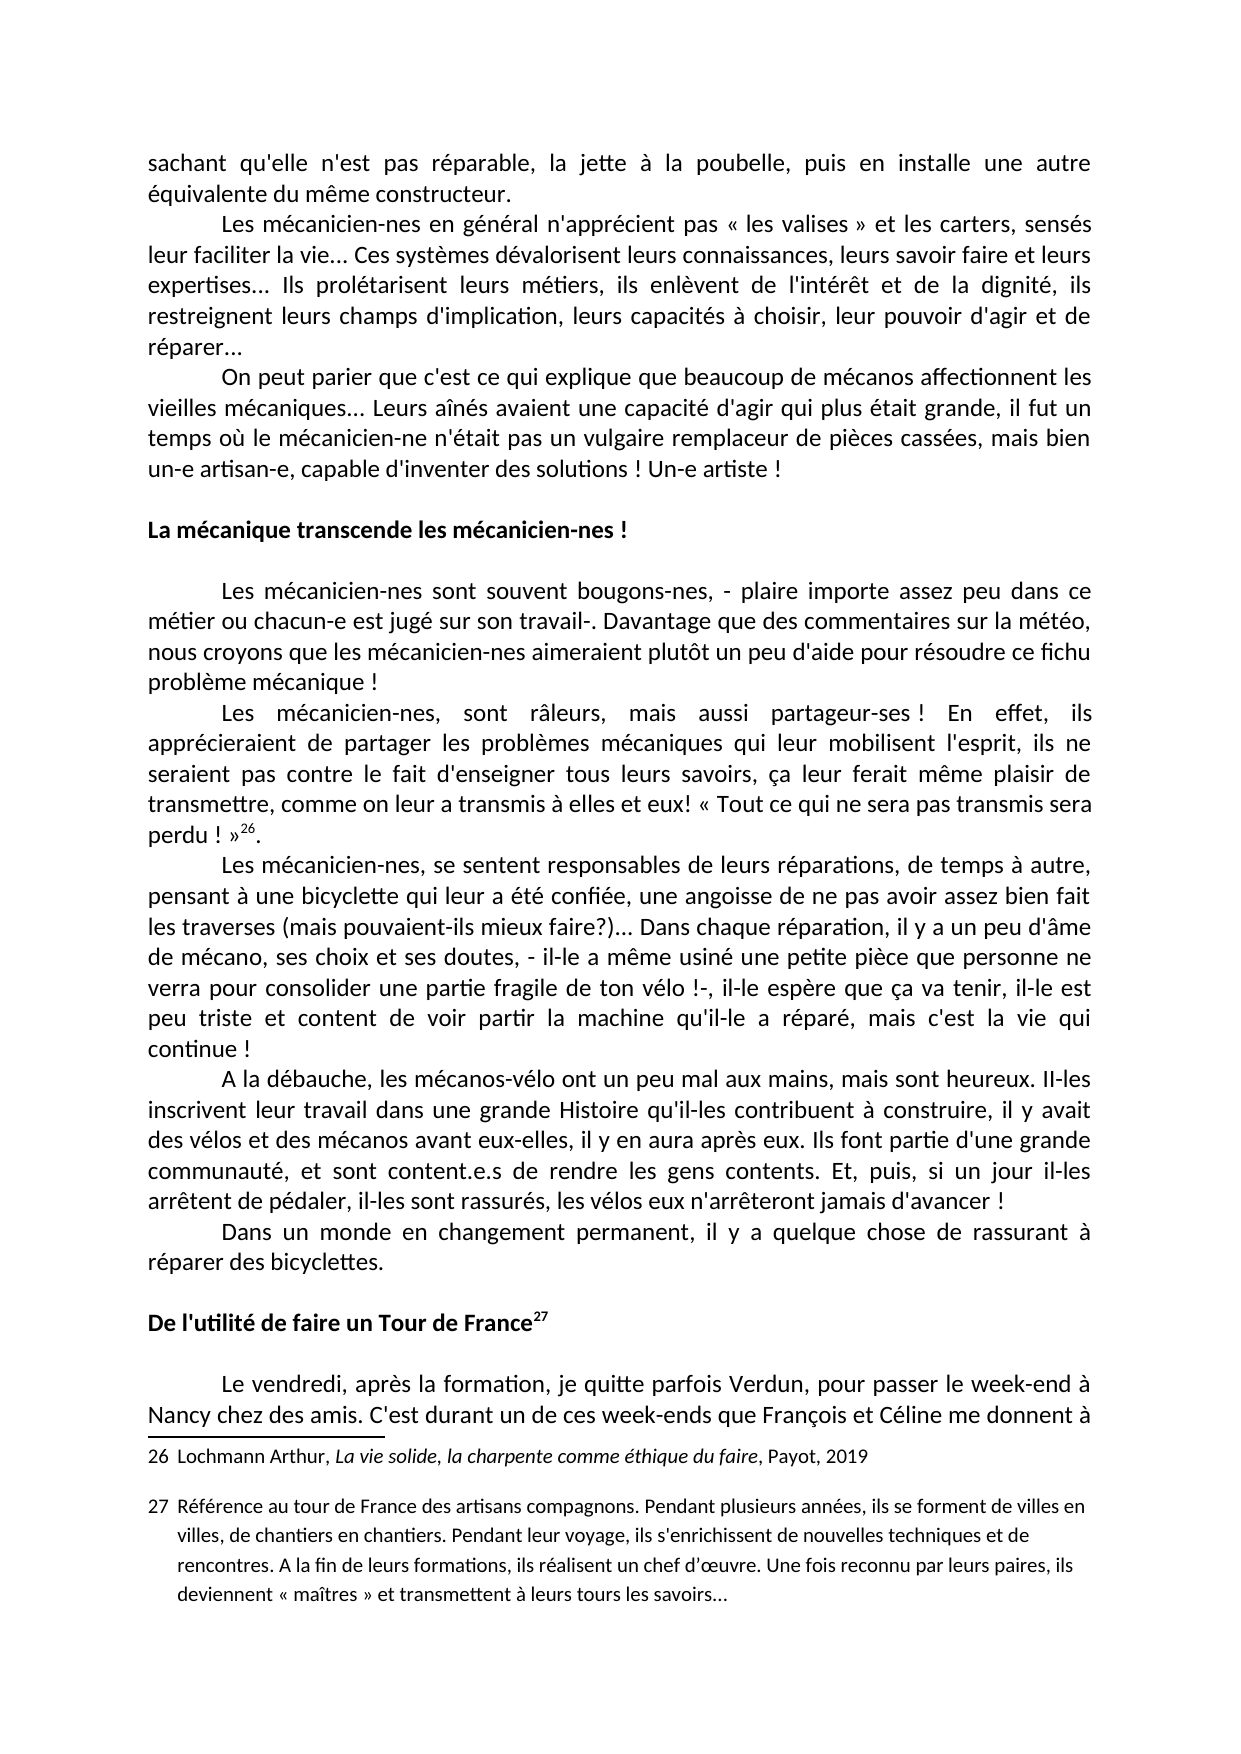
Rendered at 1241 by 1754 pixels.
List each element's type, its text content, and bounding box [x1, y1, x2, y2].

list A la débauche, les mécanos-vélo ont un peu mal aux mains, mais sont heureux. II-les inscrivent leur travail dans une grande Histoire qu'il-les contribuent à construire, il y avait des vélos et des mécanos avant eux-elles, il y en aura après eux. Ils font partie d'une grande communauté, et sont content.e.s de rendre les gens contents. Et, puis, si un jour il-les arrêtent de pédaler, il-les sont rassurés, les vélos eux n'arrêteront jamais d'avancer ! [148, 1063, 1093, 1216]
list Dans un monde en changement permanent, il y a quelque chose de rassurant à réparer des bicyclettes. [148, 1216, 1093, 1277]
list sachant qu'elle n'est pas réparable, la jette à la poubelle, puis en installe une autre équivalente du même constructeur. [148, 148, 1093, 209]
list Les mécanicien-nes en général n'apprécient pas « les valises » et les carters, sensés leur faciliter la vie... Ces systèmes dévalorisent leurs connaissances, leurs savoir faire et leurs expertises... Ils prolétarisent leurs métiers, ils enlèvent de l'intérêt et de la dignité, ils restreignent leurs champs d'implication, leurs capacités à choisir, leur pouvoir d'agir et de réparer... [148, 209, 1093, 361]
list Les mécanicien-nes sont souvent bougons-nes, - plaire importe assez peu dans ce métier ou chacun-e est jugé sur son travail-. Davantage que des commentaires sur la météo, nous croyons que les mécanicien-nes aimeraient plutôt un peu d'aide pour résoudre ce fichu problème mécanique ! [148, 575, 1093, 697]
list On peut parier que c'est ce qui explique que beaucoup de mécanos affectionnent les vieilles mécaniques... Leurs aînés avaient une capacité d'agir qui plus était grande, il fut un temps où le mécanicien-ne n'était pas un vulgaire remplaceur de pièces cassées, mais bien un-e artisan-e, capable d'inventer des solutions ! Un-e artiste ! [148, 361, 1093, 483]
text Lochmann Arthur, La vie solide, la charpente comme éthique du faire, Payot, 2019 [148, 1443, 1093, 1469]
list De l'utilité de faire un Tour de France [148, 1307, 1093, 1338]
list Le vendredi, après la formation, je quitte parfois Verdun, pour passer le week-end à Nancy chez des amis. C'est durant un de ces week-ends que François et Céline me donnent à [148, 1368, 1093, 1429]
text Référence au tour de France des artisans compagnons. Pendant plusieurs années, ils se forment de villes en villes, de chantiers en chantiers. Pendant leur voyage, ils s'enrichissent de nouvelles techniques et de rencontres. A la fin de leurs formations, ils réalisent un chef d’œuvre. Une fois reconnu par leurs paires, ils deviennent « maîtres » et transmettent à leurs tours les savoirs... [148, 1493, 1093, 1606]
list La mécanique transcende les mécanicien-nes ! [148, 514, 1093, 544]
list Les mécanicien-nes, sont râleurs, mais aussi partageur-ses ! En effet, ils apprécieraient de partager les problèmes mécaniques qui leur mobilisent l'esprit, ils ne seraient pas contre le fait d'enseigner tous leurs savoirs, ça leur ferait même plaisir de transmettre, comme on leur a transmis à elles et eux! « Tout ce qui ne sera pas transmis sera perdu ! ». [148, 697, 1093, 849]
list Les mécanicien-nes, se sentent responsables de leurs réparations, de temps à autre, pensant à une bicyclette qui leur a été confiée, une angoisse de ne pas avoir assez bien fait les traverses (mais pouvaient-ils mieux faire?)... Dans chaque réparation, il y a un peu d'âme de mécano, ses choix et ses doutes, - il-le a même usiné une petite pièce que personne ne verra pour consolider une partie fragile de ton vélo !-, il-le espère que ça va tenir, il-le est peu triste et content de voir partir la machine qu'il-le a réparé, mais c'est la vie qui continue ! [148, 849, 1093, 1063]
